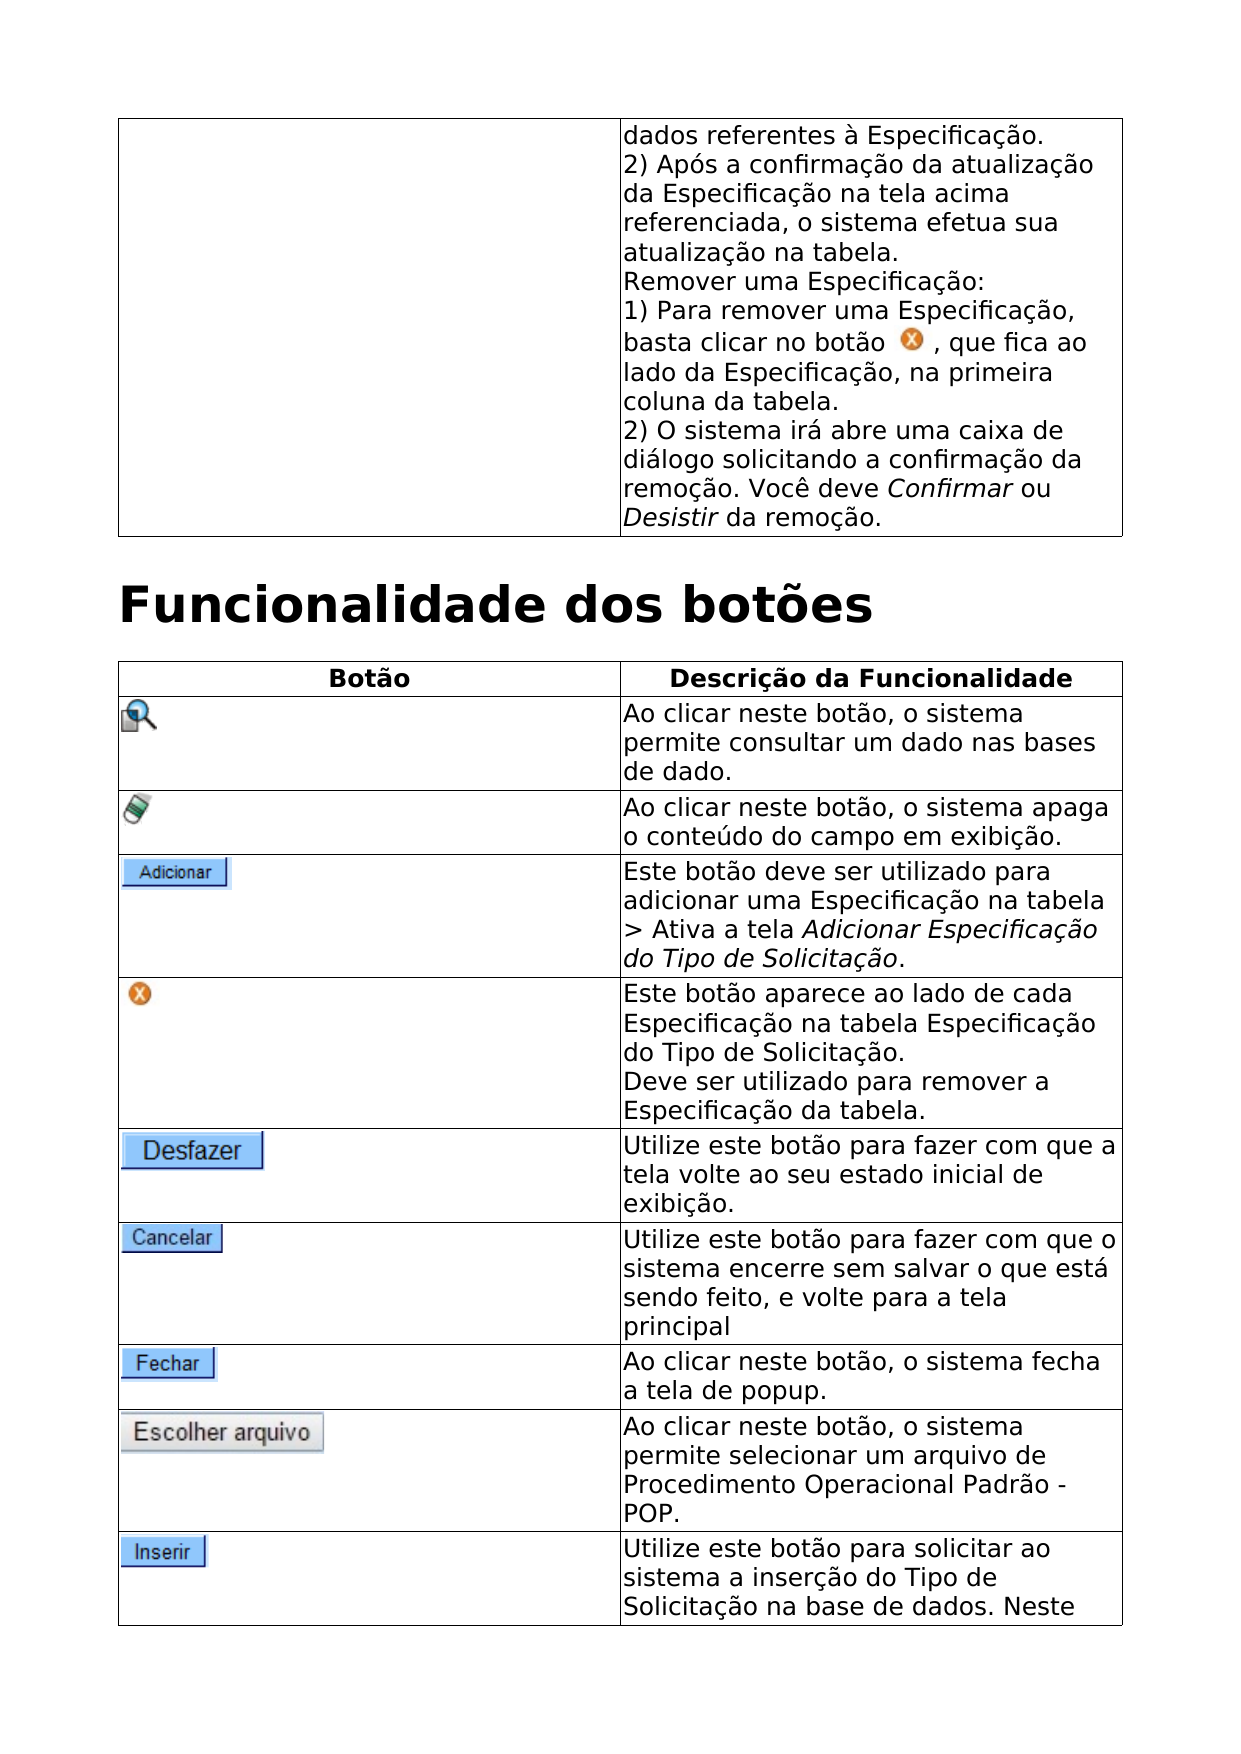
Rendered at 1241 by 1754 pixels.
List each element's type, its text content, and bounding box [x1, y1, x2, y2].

table_cell [119, 1345, 620, 1409]
table_cell [119, 978, 620, 1128]
picture [121, 1347, 218, 1382]
table_cell Utilize este botão para solicitar ao sistema a inserção do Tipo de Solicitação na base de dados. Neste [621, 1532, 1122, 1625]
picture [121, 979, 160, 1007]
picture [121, 1131, 265, 1171]
table_cell Este botão aparece ao lado de cada Especificação na tabela Especificação do Tipo de Solicitação. Deve ser utilizado para remover a Especificação da tabela. [621, 978, 1122, 1128]
table_cell [119, 1410, 620, 1531]
picture [121, 857, 232, 890]
subtitle Funcionalidade dos botões [118, 576, 1122, 634]
table_cell Utilize este botão para fazer com que o sistema encerre sem salvar o que está sendo feito, e volte para a tela principal [621, 1223, 1122, 1344]
picture [121, 1224, 223, 1253]
table_cell [119, 697, 620, 790]
table_cell [119, 855, 620, 977]
picture [121, 699, 157, 732]
table_cell [119, 1129, 620, 1222]
picture [121, 1534, 209, 1569]
table_cell [119, 119, 620, 536]
table_cell Ao clicar neste botão, o sistema fecha a tela de popup. [621, 1345, 1122, 1409]
table_header Descrição da Funcionalidade [621, 662, 1122, 696]
table_cell Ao clicar neste botão, o sistema permite selecionar um arquivo de Procedimento Operacional Padrão - POP. [621, 1410, 1122, 1531]
picture [121, 1411, 325, 1454]
table_cell Ao clicar neste botão, o sistema apaga o conteúdo do campo em exibição. [621, 791, 1122, 854]
table_cell [119, 1532, 620, 1625]
table_cell dados referentes à Especificação. 2) Após a confirmação da atualização da Especificação na tela acima referenciada, o sistema efetua sua atualização na tabela. Remover uma Especificação: 1) Para remover uma Especificação, basta clicar no botão , que fica ao lado da Especificação, na primeira coluna da tabela. 2) O sistema irá abre uma caixa de diálogo solicitando a confirmação da remoção. Você deve Confirmar ou Desistir da remoção. [621, 119, 1122, 536]
picture [121, 792, 153, 826]
table_cell Utilize este botão para fazer com que a tela volte ao seu estado inicial de exibição. [621, 1129, 1122, 1222]
table_cell [119, 1223, 620, 1344]
table_cell [119, 791, 620, 854]
picture [893, 325, 933, 352]
table_cell Este botão deve ser utilizado para adicionar uma Especificação na tabela > Ativa a tela Adicionar Especificação do Tipo de Solicitação. [621, 855, 1122, 977]
table_header Botão [119, 662, 620, 696]
table_cell Ao clicar neste botão, o sistema permite consultar um dado nas bases de dado. [621, 697, 1122, 790]
